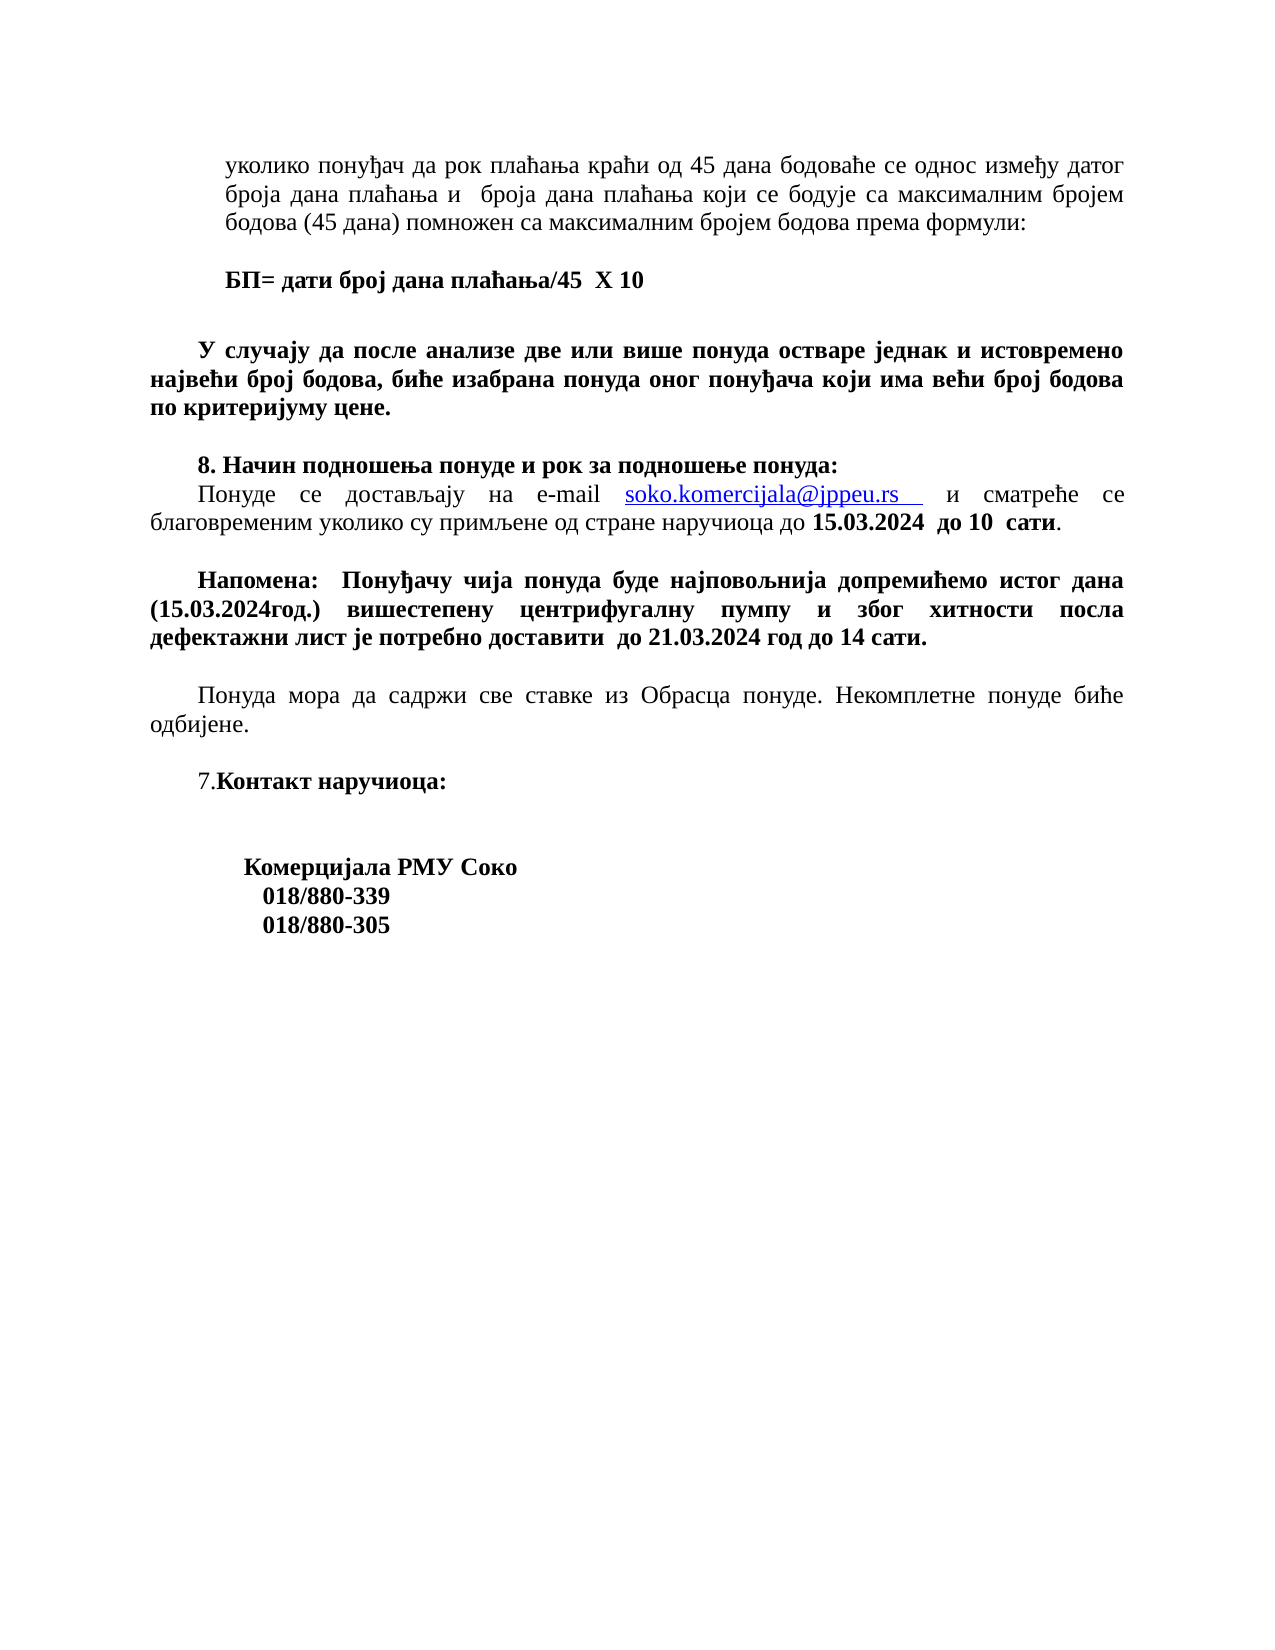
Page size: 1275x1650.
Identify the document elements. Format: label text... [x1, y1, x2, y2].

text уколико понуђач да рок плаћања краћи од 45 дана бодоваће се однос између датог броја дана плаћања и броја дана плаћања који се бодује са максималним бројем бодова (45 дана) помножен са максималним бројем бодова према формули: [225, 150, 1125, 236]
text У случају да после анализе две или више понуда остваре једнак и истовремено највећи број бодова, биће изабрана понуда оног понуђача који има већи број бодова по критеријуму цене. [150, 335, 1125, 421]
text Напомена: Понуђачу чија понуда буде најповољнија допремићемо истог дана (15.03.2024год.) вишестепену центрифугалну пумпу и због хитности посла дефектажни лист је потребно доставити до 21.03.2024 год до 14 сати. [150, 565, 1125, 651]
text Понуде се достављају на e-mail soko.komercijala@jppeu.rs и сматреће се благовременим уколико су примљене од стране наручиоца до 15.03.2024 до 10 сати. [150, 479, 1125, 536]
text Комерцијала РМУ Соко [225, 852, 1125, 881]
text БП= дати број дана плаћања/45 X 10 [225, 265, 1125, 294]
text 018/880-305 [225, 910, 1125, 939]
list Контакт наручиоца: [150, 766, 1125, 795]
text 018/880-339 [225, 881, 1125, 910]
text 8. Начин подношења понуде и рок за подношење понуда: [150, 450, 1125, 479]
text Понуда мора да садржи све ставке из Обрасца понуде. Некомплетне понуде биће одбијене. [150, 680, 1125, 737]
